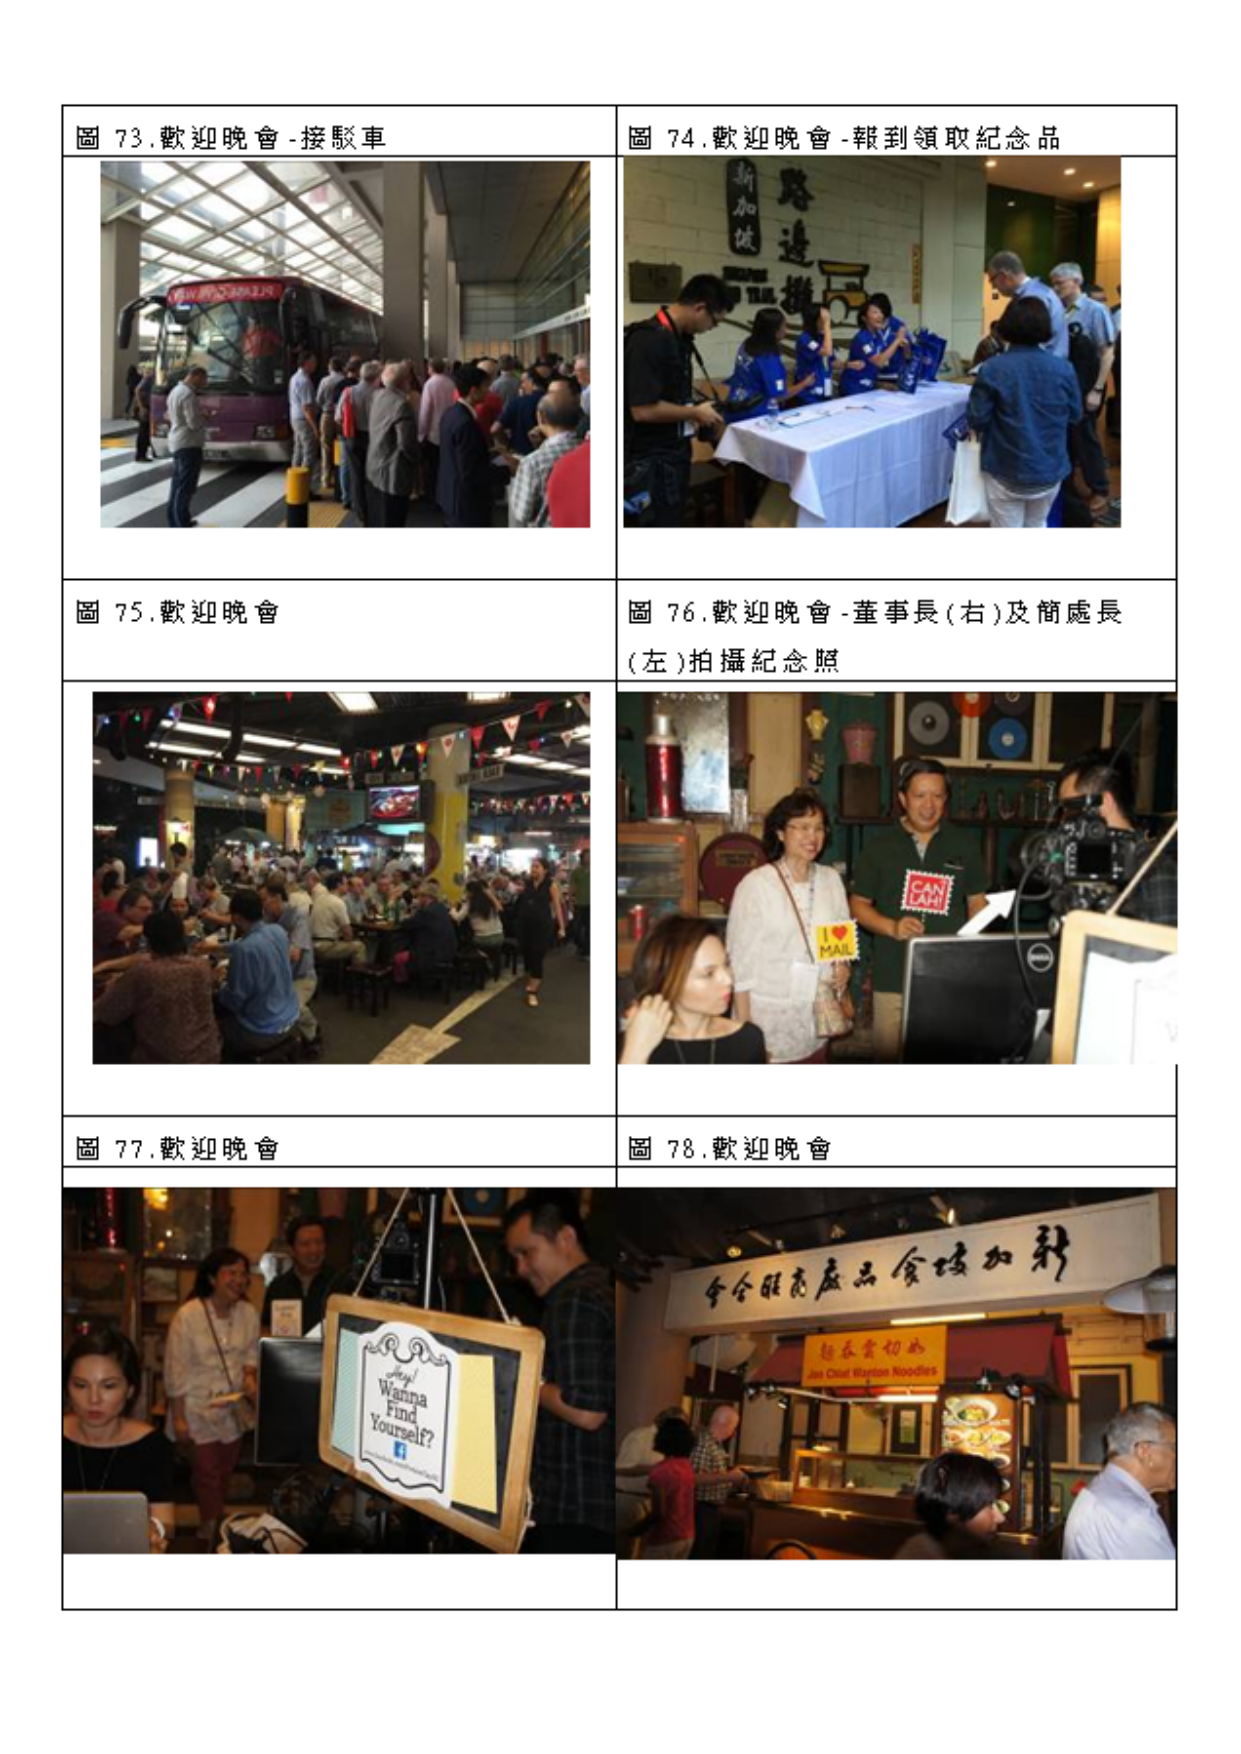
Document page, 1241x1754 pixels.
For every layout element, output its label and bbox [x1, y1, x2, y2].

picture [58, 102, 1182, 1615]
